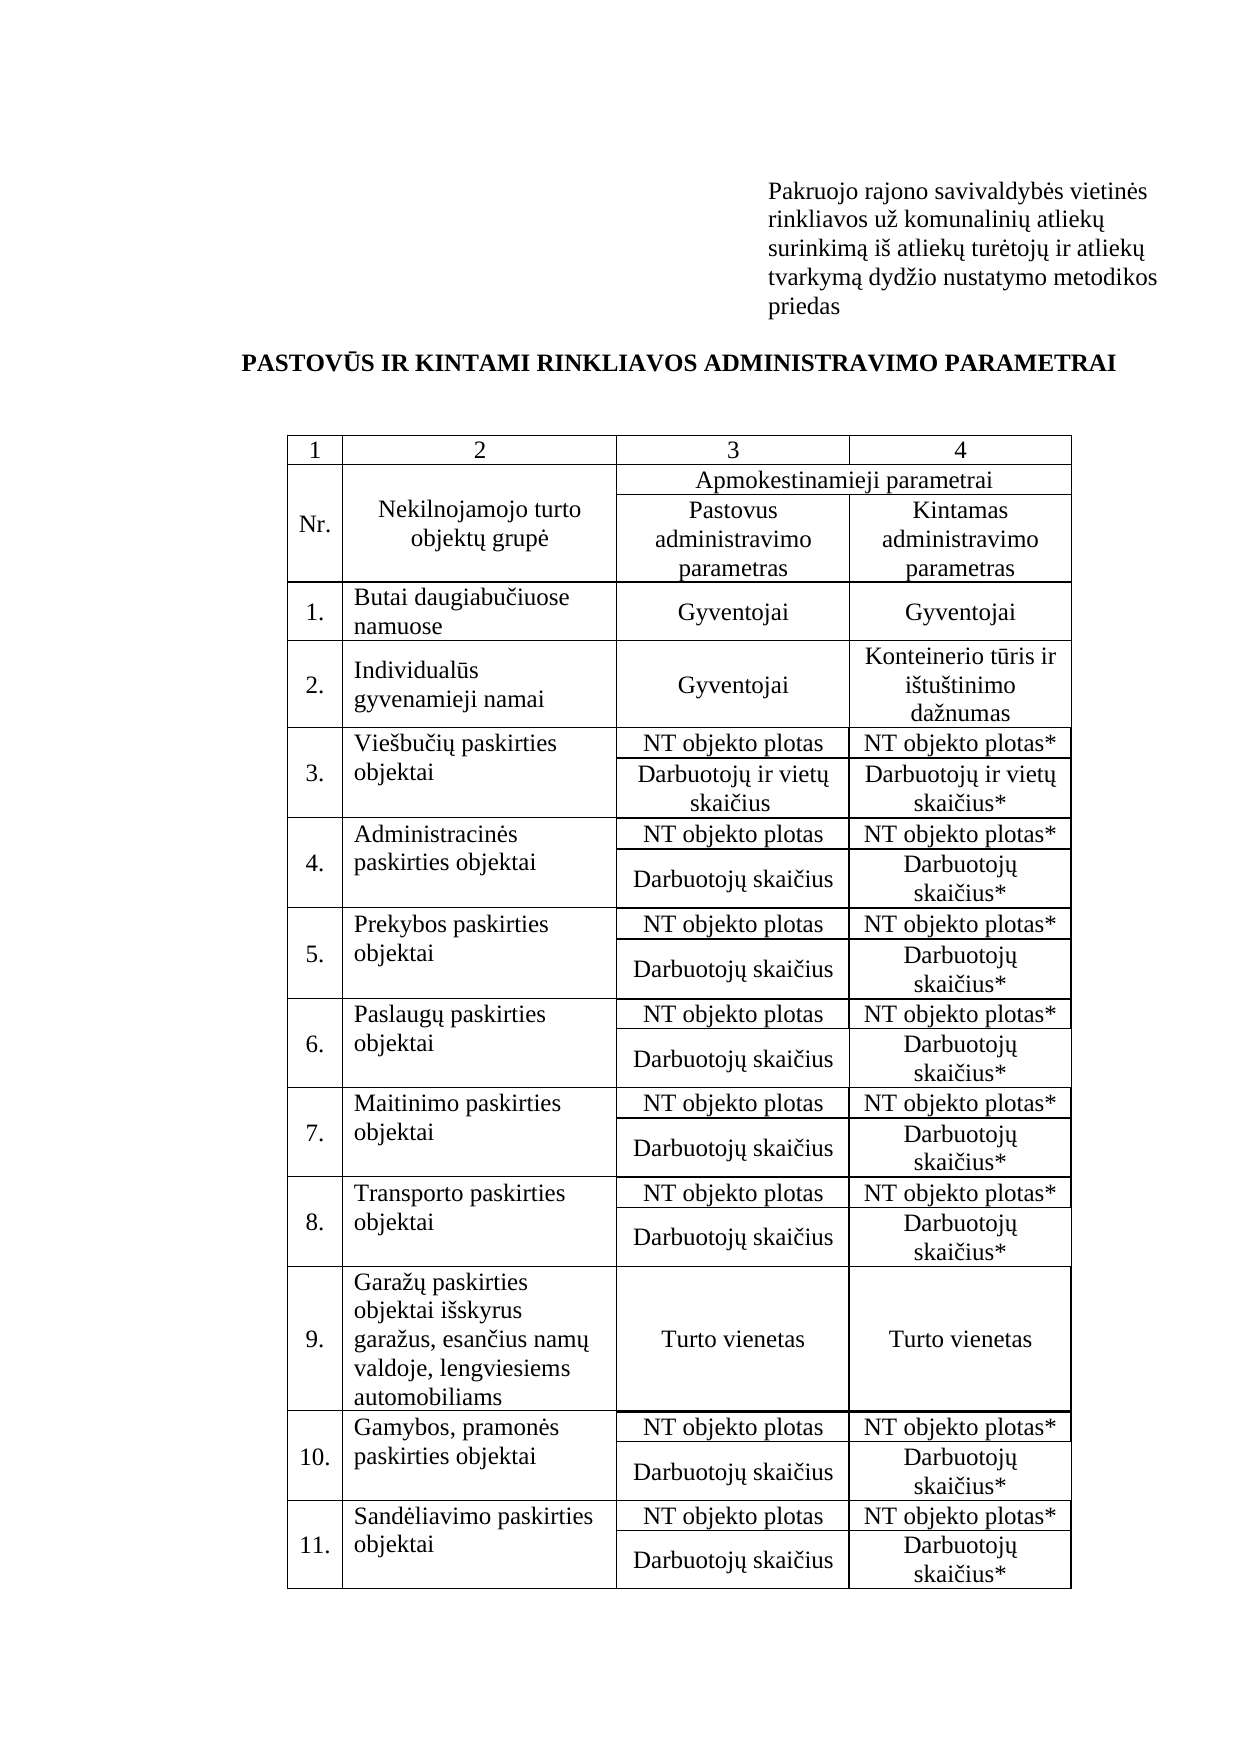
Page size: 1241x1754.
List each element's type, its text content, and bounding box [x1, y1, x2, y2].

table_header 1 [288, 436, 342, 464]
table_cell Pastovus administravimo parametras [617, 495, 849, 581]
text Pakruojo rajono savivaldybės vietinės [768, 176, 1181, 204]
table_header 2 [343, 436, 616, 464]
table_cell Gamybos, pramonės paskirties objektai [343, 1411, 616, 1500]
table_cell Darbuotojų skaičius* [850, 1531, 1070, 1588]
table_cell NT objekto plotas* [850, 1501, 1070, 1529]
table_cell Paslaugų paskirties objektai [343, 999, 616, 1087]
table_cell Viešbučių paskirties objektai [343, 728, 616, 817]
table_cell NT objekto plotas [617, 728, 848, 757]
table_cell NT objekto plotas [617, 1413, 848, 1441]
table_cell NT objekto plotas* [850, 1178, 1070, 1207]
table_cell 8. [288, 1177, 342, 1266]
table_cell Darbuotojų skaičius [617, 1531, 848, 1588]
table_cell Garažų paskirties objektai išskyrus garažus, esančius namų valdoje, lengviesiems automobiliams [343, 1267, 616, 1410]
table_cell Darbuotojų skaičius [617, 850, 848, 907]
table_cell 4. [288, 818, 342, 907]
table_cell NT objekto plotas* [850, 909, 1070, 938]
table_cell Kintamas administravimo parametras [850, 495, 1071, 581]
table_cell Gyventojai [617, 641, 849, 727]
table_cell Darbuotojų skaičius* [850, 1442, 1071, 1500]
text surinkimą iš atliekų turėtojų ir atliekų [768, 233, 1181, 262]
table_cell Darbuotojų skaičius [617, 1119, 848, 1176]
table_header 4 [850, 436, 1071, 464]
table_cell Darbuotojų ir vietų skaičius* [850, 759, 1070, 817]
table_cell Butai daugiabučiuose namuose [343, 583, 616, 640]
table_cell Darbuotojų skaičius* [850, 940, 1070, 997]
table_cell Nekilnojamojo turto objektų grupė [343, 465, 616, 581]
text rinkliavos už komunalinių atliekų [768, 204, 1181, 233]
table_cell Darbuotojų skaičius [617, 940, 848, 997]
table_cell 10. [288, 1411, 342, 1500]
table_cell Turto vienetas [617, 1267, 848, 1410]
text PASTOVŪS IR KINTAMI RINKLIAVOS ADMINISTRAVIMO PARAMETRAI [177, 348, 1181, 377]
table_cell Gyventojai [617, 583, 849, 640]
table_cell NT objekto plotas* [850, 1413, 1070, 1441]
table_cell 9. [288, 1267, 342, 1410]
table_cell NT objekto plotas [617, 1088, 848, 1117]
table_cell NT objekto plotas* [850, 819, 1070, 847]
table_cell Prekybos paskirties objektai [343, 908, 616, 997]
table_cell NT objekto plotas [617, 819, 848, 847]
table_cell Administracinės paskirties objektai [343, 818, 616, 907]
table_cell Konteinerio tūris ir ištuštinimo dažnumas [850, 641, 1071, 727]
table_cell 2. [288, 641, 342, 727]
table_cell NT objekto plotas* [850, 1000, 1070, 1028]
table_cell NT objekto plotas [617, 909, 848, 938]
table_cell Turto vienetas [850, 1267, 1070, 1410]
table_cell Darbuotojų skaičius [617, 1029, 849, 1087]
table_cell Sandėliavimo paskirties objektai [343, 1501, 616, 1588]
table_cell Darbuotojų skaičius* [850, 850, 1070, 907]
table_cell NT objekto plotas [617, 1178, 848, 1207]
table_cell 7. [288, 1088, 342, 1176]
table_cell Nr. [288, 465, 342, 581]
table_cell 6. [288, 999, 342, 1087]
table_cell NT objekto plotas [617, 1000, 848, 1028]
table_cell Individualūs gyvenamieji namai [343, 641, 616, 727]
table_cell Darbuotojų ir vietų skaičius [617, 759, 848, 817]
table_cell Darbuotojų skaičius [617, 1208, 848, 1266]
table_cell Darbuotojų skaičius [617, 1442, 848, 1500]
table_cell Transporto paskirties objektai [343, 1177, 616, 1266]
table_cell Apmokestinamieji parametrai [617, 465, 1071, 494]
table_cell NT objekto plotas* [850, 728, 1070, 757]
table_cell Maitinimo paskirties objektai [343, 1088, 616, 1176]
table_cell Darbuotojų skaičius* [850, 1208, 1071, 1266]
table_cell Darbuotojų skaičius* [850, 1119, 1070, 1176]
table_cell 1. [288, 583, 342, 640]
text tvarkymą dydžio nustatymo metodikos [768, 262, 1181, 291]
table_header 3 [617, 436, 849, 464]
table_cell Darbuotojų skaičius* [850, 1029, 1071, 1087]
table_cell Gyventojai [850, 583, 1071, 640]
table_cell 5. [288, 908, 342, 997]
text priedas [768, 291, 1181, 319]
table_cell NT objekto plotas [617, 1501, 848, 1529]
table_cell NT objekto plotas* [850, 1088, 1070, 1117]
table_cell 11. [288, 1501, 342, 1588]
table_cell 3. [288, 728, 342, 817]
